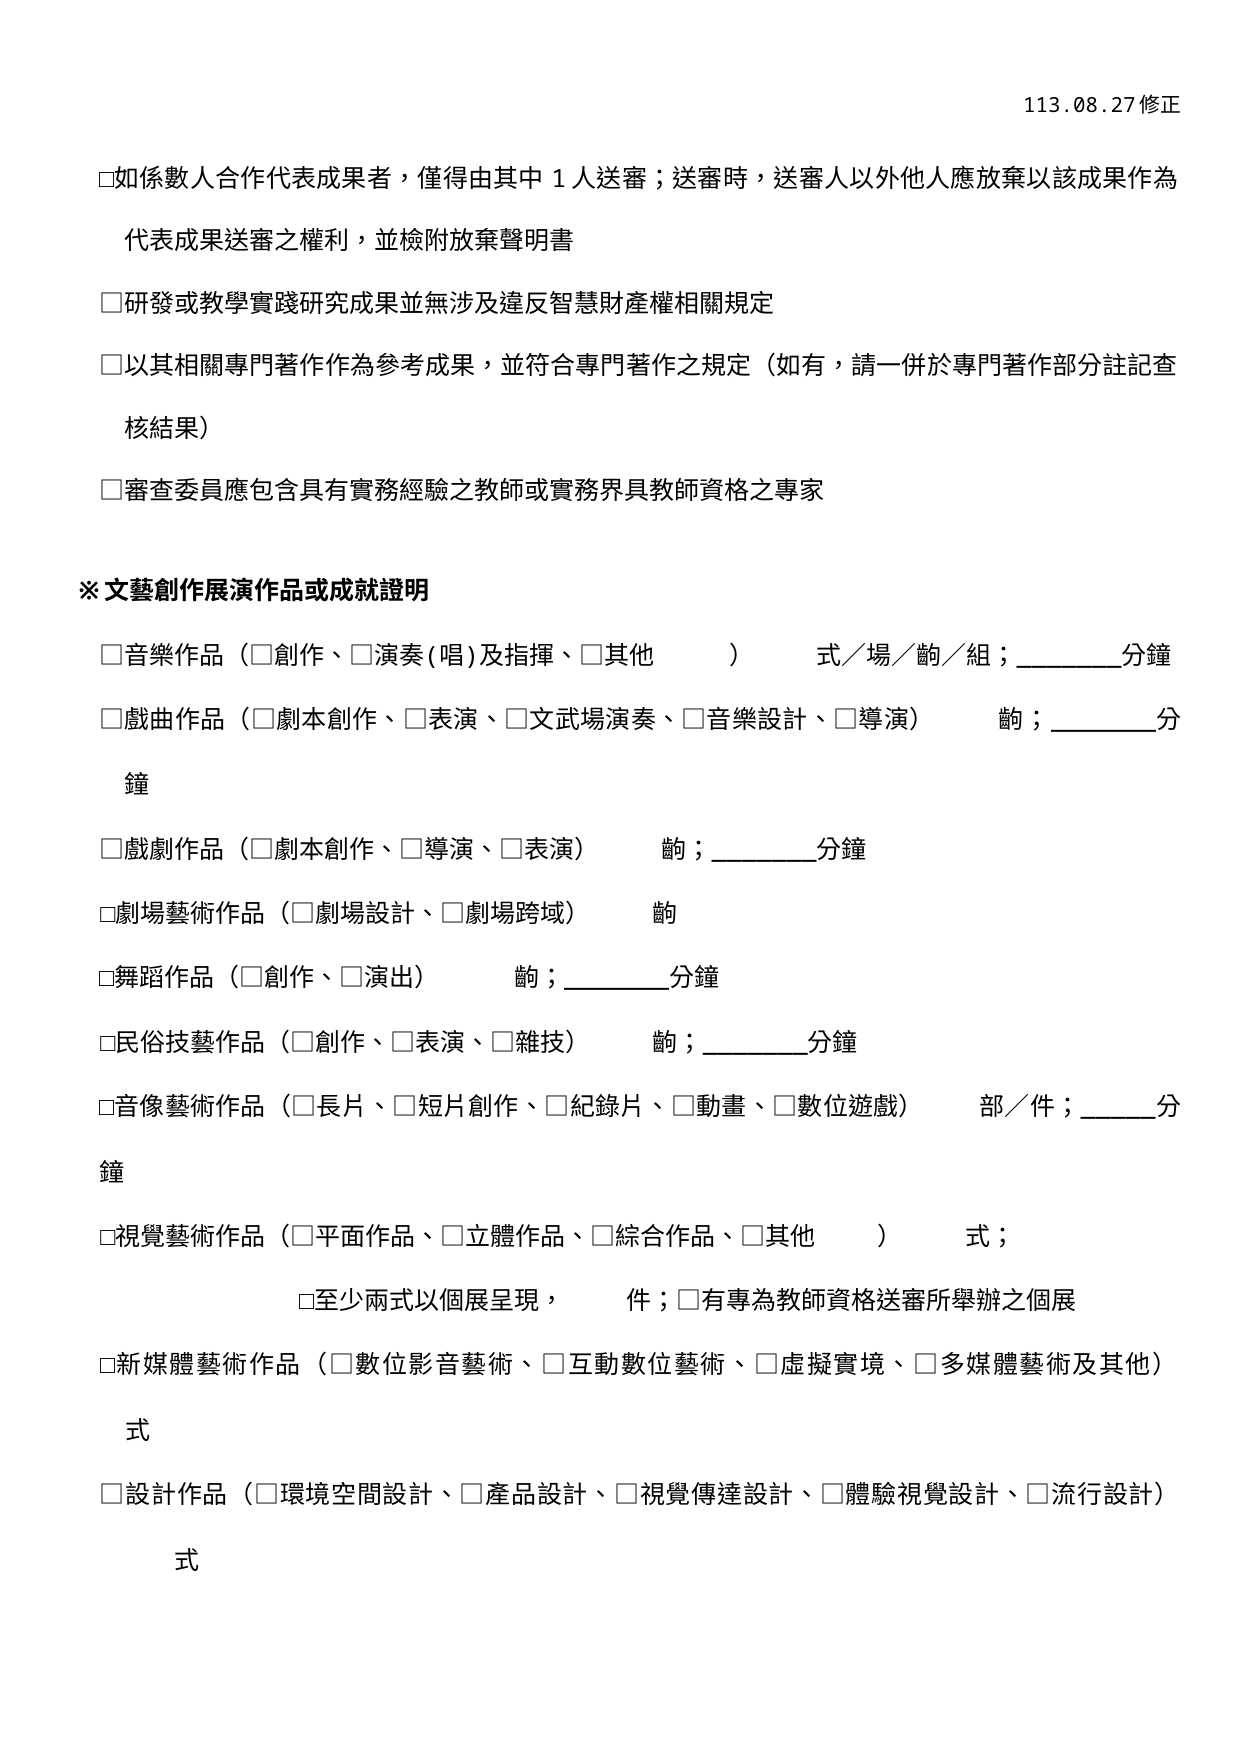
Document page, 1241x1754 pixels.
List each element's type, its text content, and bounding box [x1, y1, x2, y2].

text □劇場藝術作品（□劇場設計、□劇場跨域） 齣 [74, 870, 1181, 932]
text □新媒體藝術作品（□數位影音藝術、□互動數位藝術、□虛擬實境、□多媒體藝術及其他） 式 [100, 1321, 1181, 1449]
text □民俗技藝作品（□創作、□表演、□雜技） 齣；_______分鐘 [74, 998, 1181, 1061]
text □音像藝術作品（□長片、□短片創作、□紀錄片、□動畫、□數位遊戲） 部／件；_____分鐘 [99, 1063, 1181, 1191]
text □戲劇作品（□劇本創作、□導演、□表演） 齣；_______分鐘 [74, 806, 1181, 868]
text □至少兩式以個展呈現， 件；□有專為教師資格送審所舉辦之個展 [299, 1257, 1181, 1319]
text □視覺藝術作品（□平面作品、□立體作品、□綜合作品、□其他 ） 式； [100, 1193, 1181, 1255]
text □戲曲作品（□劇本創作、□表演、□文武場演奏、□音樂設計、□導演） 齣；_______分鐘 [74, 676, 1181, 804]
text □研發或教學實踐研究成果並無涉及違反智慧財產權相關規定 [74, 260, 1181, 322]
text □如係數人合作代表成果者，僅得由其中1人送審；送審時，送審人以外他人應放棄以該成果作為代表成果送審之權利，並檢附放棄聲明書 [99, 135, 1181, 260]
text □審查委員應包含具有實務經驗之教師或實務界具教師資格之專家 [74, 447, 1181, 510]
text □以其相關專門著作作為參考成果，並符合專門著作之規定（如有，請一併於專門著作部分註記查核結果） [74, 322, 1181, 447]
text □音樂作品（□創作、□演奏(唱)及指揮、□其他 ） 式／場／齣／組；_______分鐘 [74, 612, 1181, 674]
text ※文藝創作展演作品或成就證明 [74, 547, 1181, 610]
text □設計作品（□環境空間設計、□產品設計、□視覺傳達設計、□體驗視覺設計、□流行設計） 式 [74, 1451, 1181, 1579]
text □舞蹈作品（□創作、□演出） 齣；_______分鐘 [99, 934, 1181, 997]
